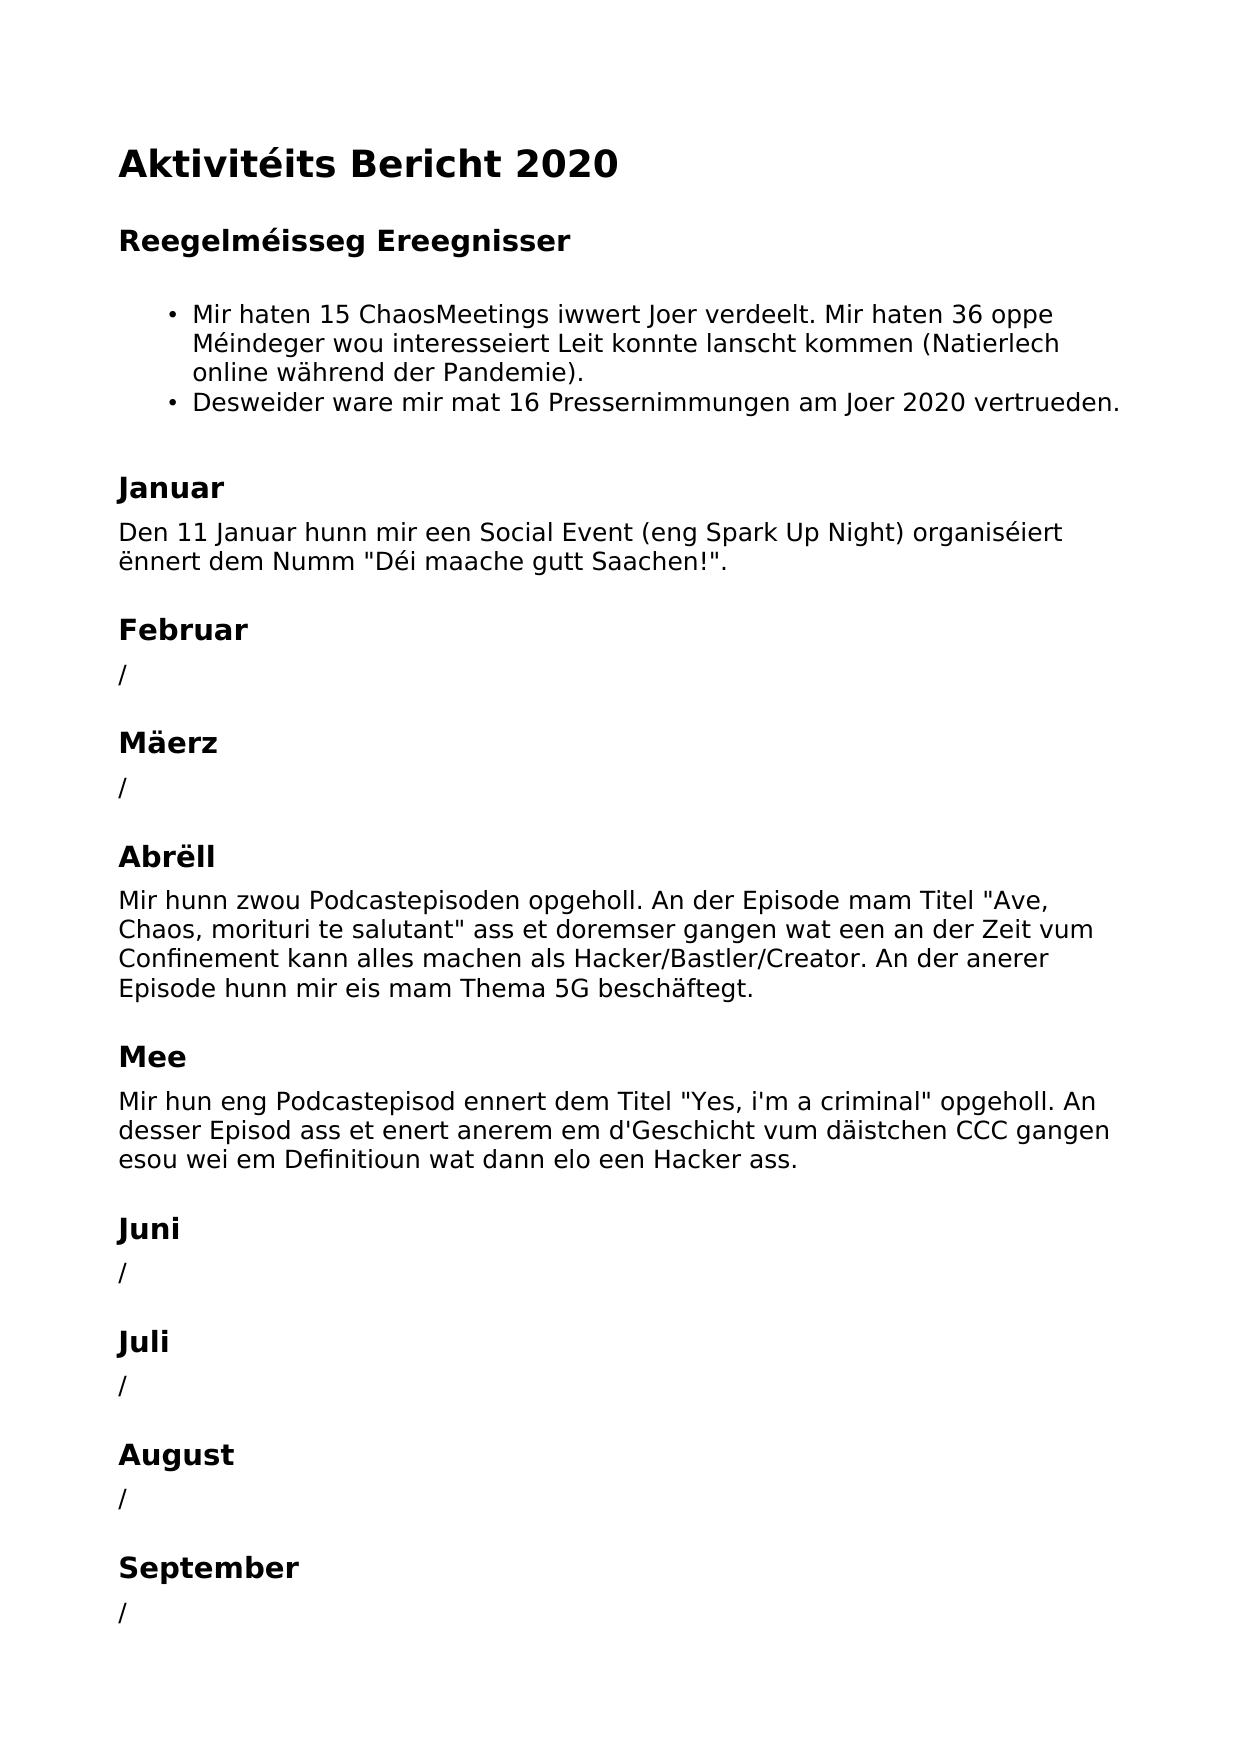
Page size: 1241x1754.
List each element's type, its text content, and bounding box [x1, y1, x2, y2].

subtitle Abrëll [118, 840, 1122, 874]
text / [118, 1598, 1122, 1627]
subtitle Mee [118, 1041, 1122, 1074]
list Mir haten 15 ChaosMeetings iwwert Joer verdeelt. Mir haten 36 oppe Méindeger wou interesseiert Leit konnte lanscht kommen (Natierlech online während der Pandemie). [177, 300, 1122, 388]
text / [118, 660, 1122, 689]
subtitle Januar [118, 471, 1122, 505]
subtitle September [118, 1551, 1122, 1585]
text / [118, 1485, 1122, 1514]
subtitle Mäerz [118, 727, 1122, 761]
list Desweider ware mir mat 16 Pressernimmungen am Joer 2020 vertrueden. [177, 388, 1122, 417]
text / [118, 1258, 1122, 1288]
text / [118, 773, 1122, 802]
subtitle August [118, 1438, 1122, 1472]
subtitle Februar [118, 614, 1122, 648]
text / [118, 1372, 1122, 1401]
text Mir hun eng Podcastepisod ennert dem Titel "Yes, i'm a criminal" opgeholl. An desser Episod ass et enert anerem em d'Geschicht vum däistchen CCC gangen esou wei em Definitioun wat dann elo een Hacker ass. [118, 1087, 1122, 1174]
subtitle Aktivitéits Bericht 2020 [118, 143, 1122, 187]
subtitle Juli [118, 1325, 1122, 1359]
subtitle Juni [118, 1212, 1122, 1246]
text Mir hunn zwou Podcastepisoden opgeholl. An der Episode mam Titel "Ave, Chaos, morituri te salutant" ass et doremser gangen wat een an der Zeit vum Confinement kann alles machen als Hacker/Bastler/Creator. An der anerer Episode hunn mir eis mam Thema 5G beschäftegt. [118, 886, 1122, 1003]
text Den 11 Januar hunn mir een Social Event (eng Spark Up Night) organiséiert ënnert dem Numm "Déi maache gutt Saachen!". [118, 518, 1122, 576]
subtitle Reegelméisseg Ereegnisser [118, 224, 1122, 258]
